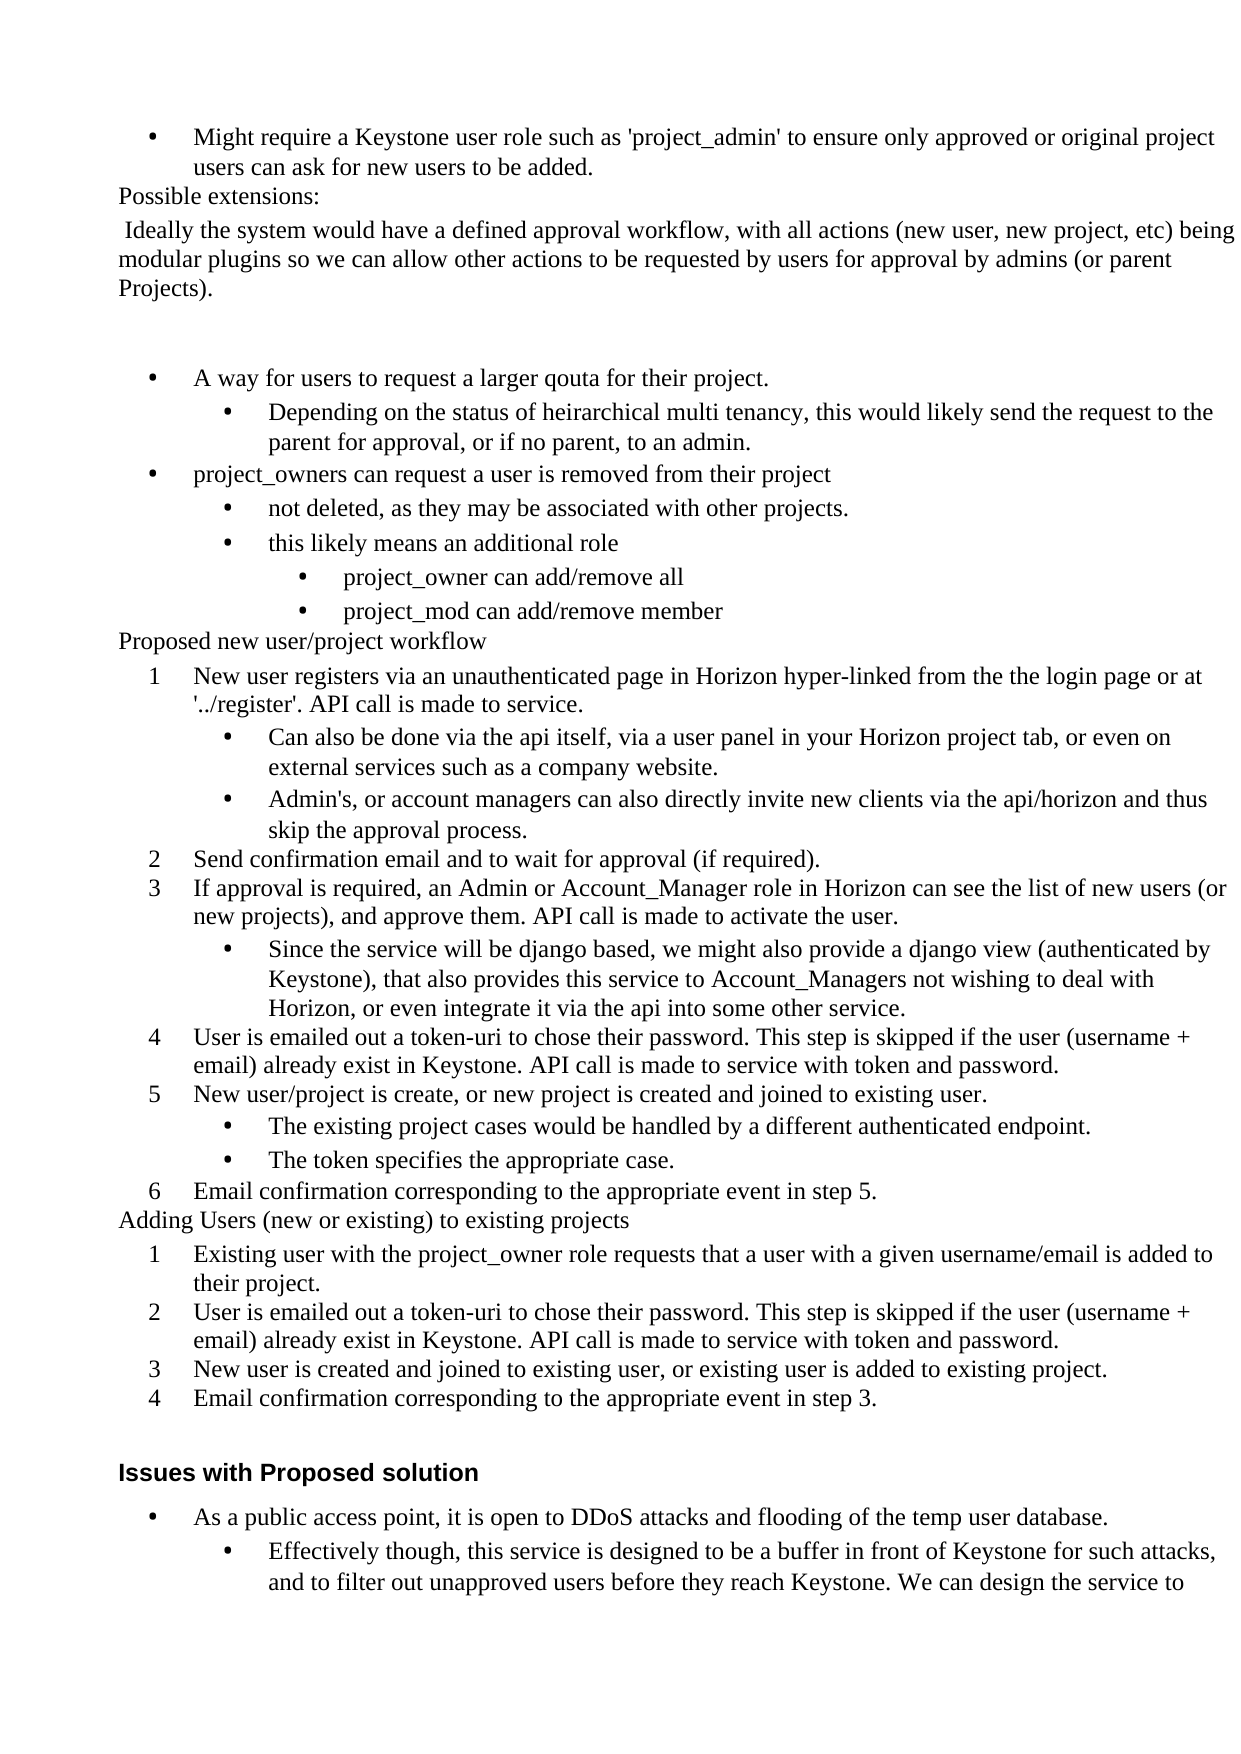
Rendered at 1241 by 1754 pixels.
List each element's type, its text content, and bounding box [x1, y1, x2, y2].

list The token specifies the appropriate case. [223, 1142, 1240, 1176]
list Effectively though, this service is designed to be a buffer in front of Keystone for such attacks, and to filter out unapproved users before they reach Keystone. We can design the service to [223, 1532, 1240, 1595]
list Depending on the status of heirarchical multi tenancy, this would likely send the request to the parent for approval, or if no parent, to an admin. [223, 393, 1240, 456]
list project_mod can add/remove member [298, 592, 1240, 626]
list Send confirmation email and to wait for approval (if required). [148, 844, 1240, 873]
list Since the service will be django based, we might also provide a django view (authenticated by Keystone), that also provides this service to Account_Managers not wishing to deal with Horizon, or even integrate it via the api into some other service. [223, 930, 1240, 1022]
list Can also be done via the api itself, via a user panel in your Horizon project tab, or even on external services such as a company website. [223, 718, 1240, 781]
list User is emailed out a token-uri to chose their password. This step is skipped if the user (username + email) already exist in Keystone. API call is made to service with token and password. [148, 1297, 1240, 1354]
list New user is created and joined to existing user, or existing user is added to existing project. [148, 1354, 1240, 1383]
list this likely means an additional role [223, 524, 1240, 558]
text Proposed new user/project workflow [118, 626, 1240, 655]
list Might require a Keystone user role such as 'project_admin' to ensure only approved or original project users can ask for new users to be added. [148, 118, 1240, 181]
text Adding Users (new or existing) to existing projects [118, 1205, 1240, 1234]
list The existing project cases would be handled by a different authenticated endpoint. [223, 1108, 1240, 1142]
list not deleted, as they may be associated with other projects. [223, 490, 1240, 524]
text Ideally the system would have a defined approval workflow, with all actions (new user, new project, etc) being modular plugins so we can allow other actions to be requested by users for approval by admins (or parent Projects). [118, 215, 1240, 359]
list project_owner can add/remove all [298, 558, 1240, 592]
list Existing user with the project_owner role requests that a user with a given username/email is added to their project. [148, 1239, 1240, 1297]
text Possible extensions: [118, 181, 1240, 210]
list New user registers via an unauthenticated page in Horizon hyper-linked from the the login page or at '../register'. API call is made to service. [148, 661, 1240, 718]
list If approval is required, an Admin or Account_Manager role in Horizon can see the list of new users (or new projects), and approve them. API call is made to activate the user. [148, 873, 1240, 930]
list project_owners can request a user is removed from their project [148, 456, 1240, 490]
list Email confirmation corresponding to the appropriate event in step 5. [148, 1176, 1240, 1205]
list Admin's, or account managers can also directly invite new clients via the api/horizon and thus skip the approval process. [223, 781, 1240, 844]
list User is emailed out a token-uri to chose their password. This step is skipped if the user (username + email) already exist in Keystone. API call is made to service with token and password. [148, 1022, 1240, 1079]
subtitle Issues with Proposed solution [118, 1458, 1240, 1486]
list As a public access point, it is open to DDoS attacks and flooding of the temp user database. [148, 1498, 1240, 1532]
list Email confirmation corresponding to the appropriate event in step 3. [148, 1383, 1240, 1412]
list New user/project is create, or new project is created and joined to existing user. [148, 1079, 1240, 1108]
list A way for users to request a larger qouta for their project. [148, 359, 1240, 393]
